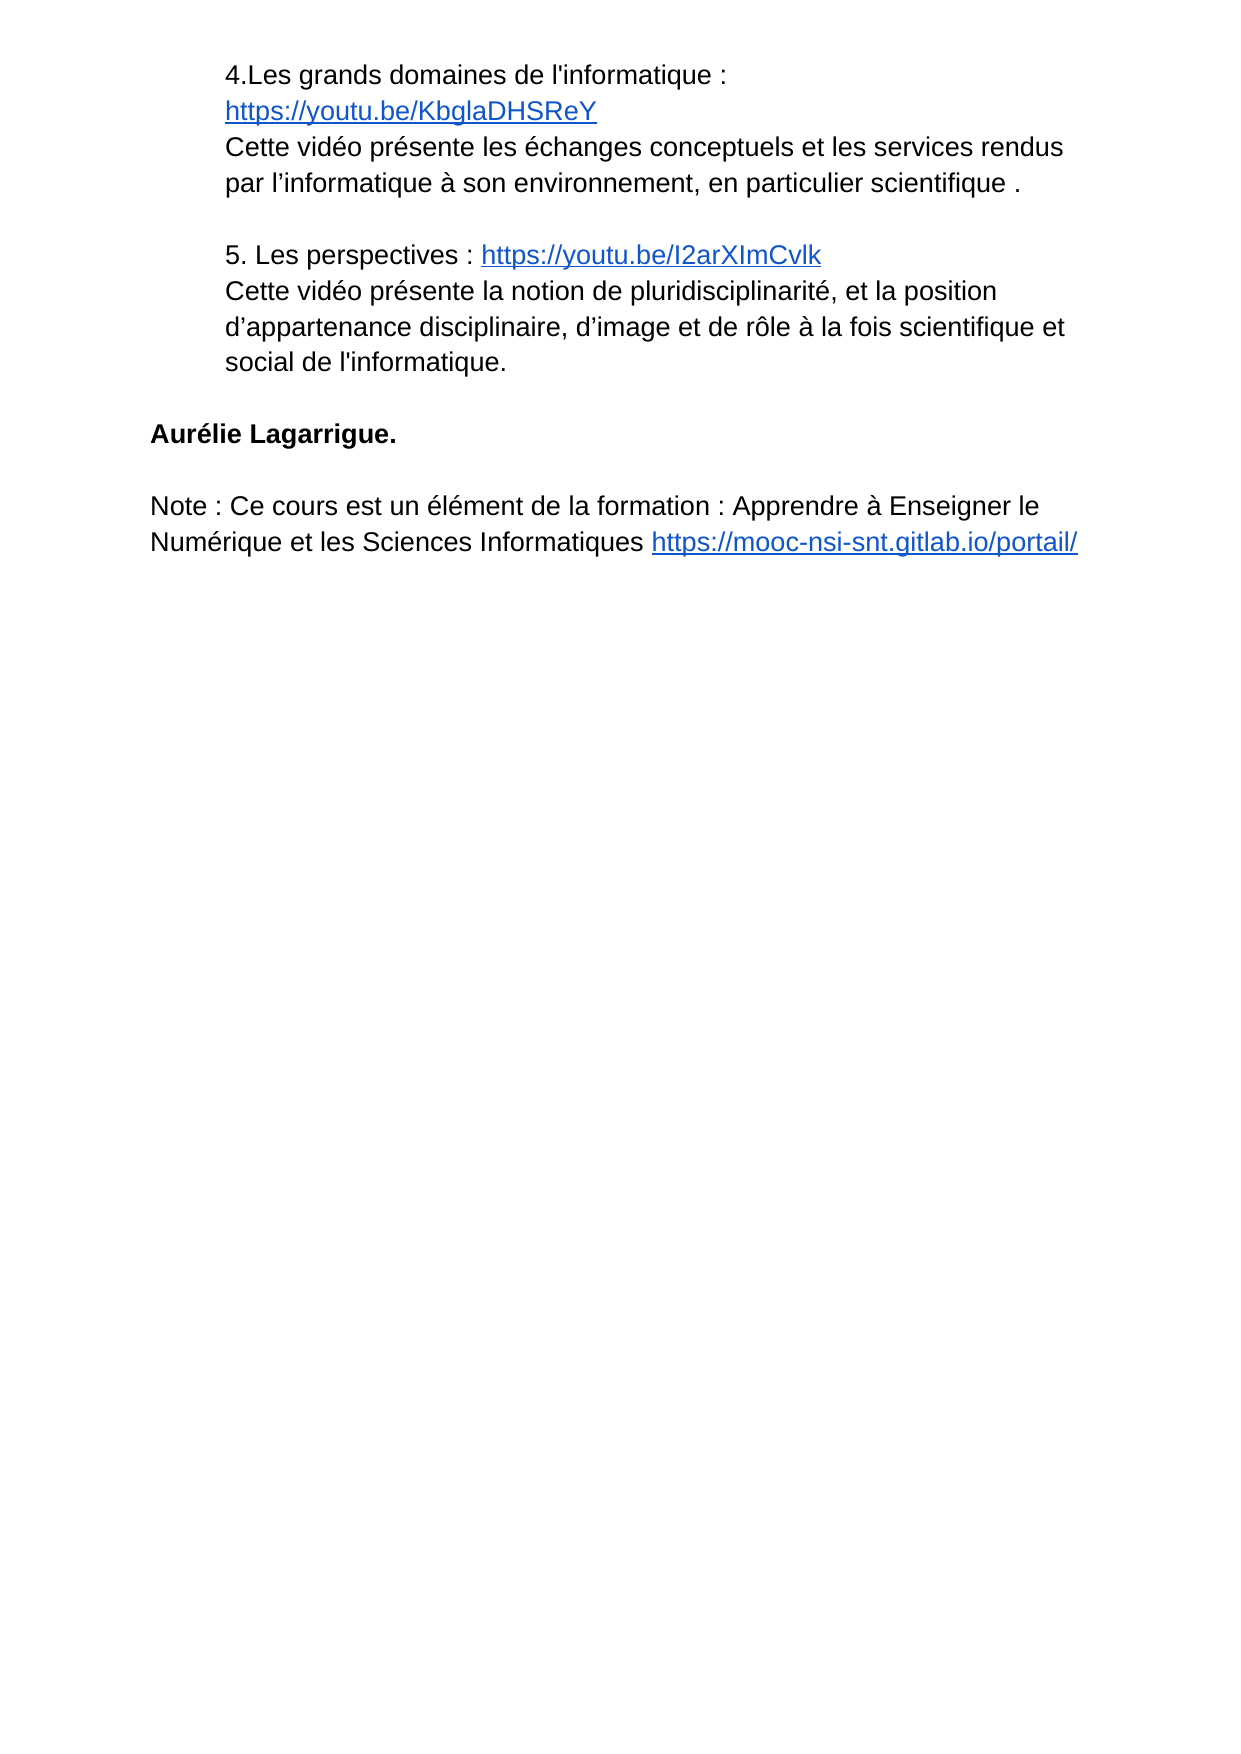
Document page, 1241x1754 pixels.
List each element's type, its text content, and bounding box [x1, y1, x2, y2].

text Cette vidéo présente la notion de pluridisciplinarité, et la position d’appartenance disciplinaire, d’image et de rôle à la fois scientifique et social de l'informatique. [225, 274, 1090, 378]
text 4.Les grands domaines de l'informatique : https://youtu.be/KbglaDHSReY [225, 59, 1090, 126]
text Note : Ce cours est un élément de la formation : Apprendre à Enseigner le Numérique et les Sciences Informatiques https://mooc-nsi-snt.gitlab.io/portail/ [150, 490, 1090, 557]
text Aurélie Lagarrigue. [150, 418, 1090, 449]
text 5. Les perspectives : https://youtu.be/I2arXImCvlk [225, 239, 1090, 270]
text Cette vidéo présente les échanges conceptuels et les services rendus par l’informatique à son environnement, en particulier scientifique . [225, 131, 1090, 198]
